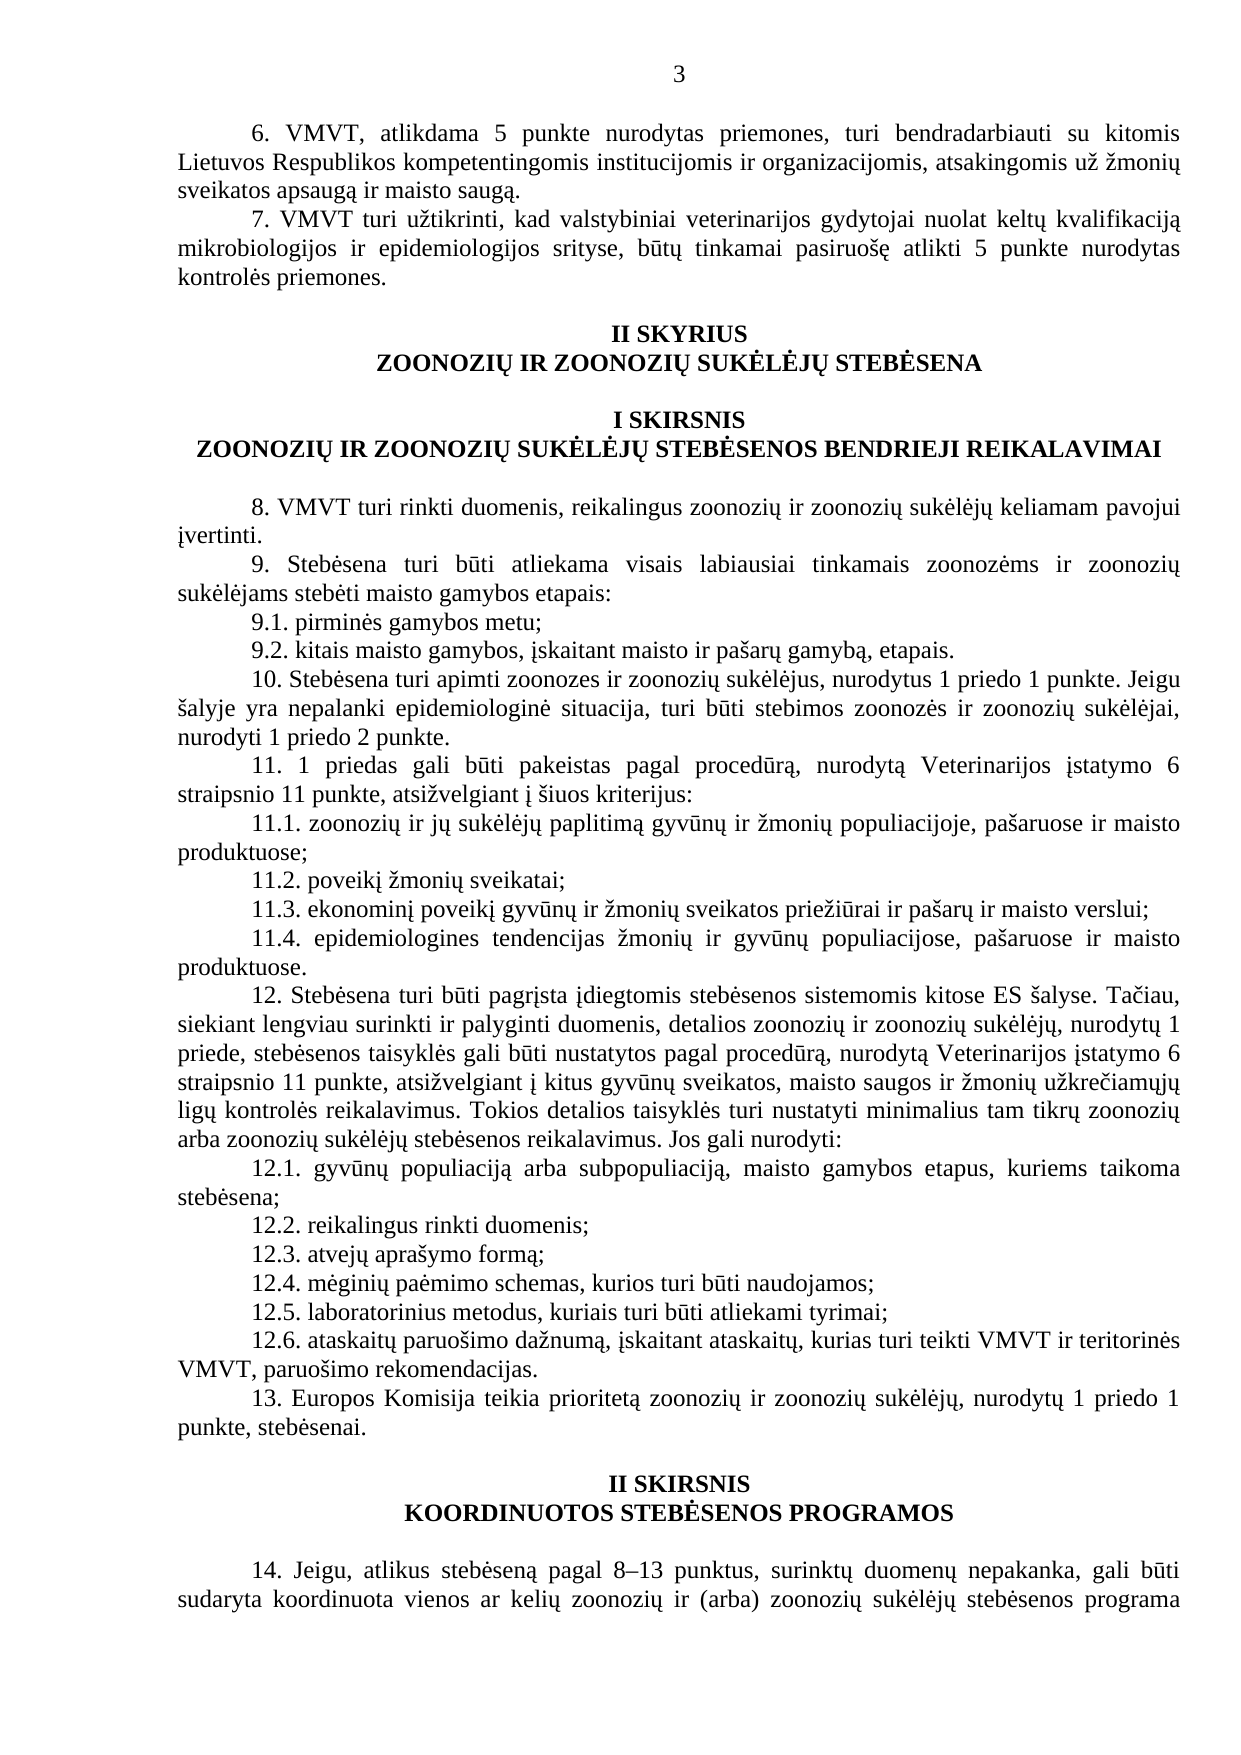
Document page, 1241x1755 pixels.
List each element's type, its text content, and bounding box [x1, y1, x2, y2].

text 9. Stebėsena turi būti atliekama visais labiausiai tinkamais zoonozėms ir zoonozių sukėlėjams stebėti maisto gamybos etapais: [177, 549, 1181, 607]
text 13. Europos Komisija teikia prioritetą zoonozių ir zoonozių sukėlėjų, nurodytų 1 priedo 1 punkte, stebėsenai. [177, 1383, 1181, 1441]
text 12.4. mėginių paėmimo schemas, kurios turi būti naudojamos; [177, 1268, 1181, 1297]
text 9.2. kitais maisto gamybos, įskaitant maisto ir pašarų gamybą, etapais. [177, 636, 1181, 664]
text 12.5. laboratorinius metodus, kuriais turi būti atliekami tyrimai; [177, 1297, 1181, 1326]
text I SKIRSNIS [177, 406, 1181, 434]
text 12. Stebėsena turi būti pagrįsta įdiegtomis stebėsenos sistemomis kitose ES šalyse. Tačiau, siekiant lengviau surinkti ir palyginti duomenis, detalios zoonozių ir zoonozių sukėlėjų, nurodytų 1 priede, stebėsenos taisyklės gali būti nustatytos pagal procedūrą, nurodytą Veterinarijos įstatymo 6 straipsnio 11 punkte, atsižvelgiant į kitus gyvūnų sveikatos, maisto saugos ir žmonių užkrečiamųjų ligų kontrolės reikalavimus. Tokios detalios taisyklės turi nustatyti minimalius tam tikrų zoonozių arba zoonozių sukėlėjų stebėsenos reikalavimus. Jos gali nurodyti: [177, 981, 1181, 1153]
text 12.3. atvejų aprašymo formą; [177, 1239, 1181, 1268]
text 11.1. zoonozių ir jų sukėlėjų paplitimą gyvūnų ir žmonių populiacijoje, pašaruose ir maisto produktuose; [177, 808, 1181, 866]
text ZOONOZIŲ IR ZOONOZIŲ SUKĖLĖJŲ STEBĖSENA [177, 348, 1181, 377]
text ZOONOZIŲ IR ZOONOZIŲ SUKĖLĖJŲ STEBĖSENOS BENDRIEJI REIKALAVIMAI [177, 434, 1181, 463]
text 6. VMVT, atlikdama 5 punkte nurodytas priemones, turi bendradarbiauti su kitomis Lietuvos Respublikos kompetentingomis institucijomis ir organizacijomis, atsakingomis už žmonių sveikatos apsaugą ir maisto saugą. [177, 118, 1181, 204]
text 12.6. ataskaitų paruošimo dažnumą, įskaitant ataskaitų, kurias turi teikti VMVT ir teritorinės VMVT, paruošimo rekomendacijas. [177, 1326, 1181, 1383]
text 12.1. gyvūnų populiaciją arba subpopuliaciją, maisto gamybos etapus, kuriems taikoma stebėsena; [177, 1153, 1181, 1211]
text 11. 1 priedas gali būti pakeistas pagal procedūrą, nurodytą Veterinarijos įstatymo 6 straipsnio 11 punkte, atsižvelgiant į šiuos kriterijus: [177, 751, 1181, 808]
text 14. Jeigu, atlikus stebėseną pagal 8–13 punktus, surinktų duomenų nepakanka, gali būti sudaryta koordinuota vienos ar kelių zoonozių ir (arba) zoonozių sukėlėjų stebėsenos programa [177, 1556, 1181, 1613]
text 11.4. epidemiologines tendencijas žmonių ir gyvūnų populiacijose, pašaruose ir maisto produktuose. [177, 923, 1181, 981]
text 12.2. reikalingus rinkti duomenis; [177, 1211, 1181, 1239]
text II SKIRSNIS [177, 1469, 1181, 1498]
text 11.3. ekonominį poveikį gyvūnų ir žmonių sveikatos priežiūrai ir pašarų ir maisto verslui; [177, 894, 1181, 923]
text II SKYRIUS [177, 319, 1181, 348]
text KOORDINUOTOS STEBĖSENOS PROGRAMOS [177, 1498, 1181, 1527]
text 8. VMVT turi rinkti duomenis, reikalingus zoonozių ir zoonozių sukėlėjų keliamam pavojui įvertinti. [177, 492, 1181, 549]
text 10. Stebėsena turi apimti zoonozes ir zoonozių sukėlėjus, nurodytus 1 priedo 1 punkte. Jeigu šalyje yra nepalanki epidemiologinė situacija, turi būti stebimos zoonozės ir zoonozių sukėlėjai, nurodyti 1 priedo 2 punkte. [177, 664, 1181, 751]
text 7. VMVT turi užtikrinti, kad valstybiniai veterinarijos gydytojai nuolat keltų kvalifikaciją mikrobiologijos ir epidemiologijos srityse, būtų tinkamai pasiruošę atlikti 5 punkte nurodytas kontrolės priemones. [177, 204, 1181, 291]
text 9.1. pirminės gamybos metu; [177, 607, 1181, 636]
text 11.2. poveikį žmonių sveikatai; [177, 866, 1181, 894]
